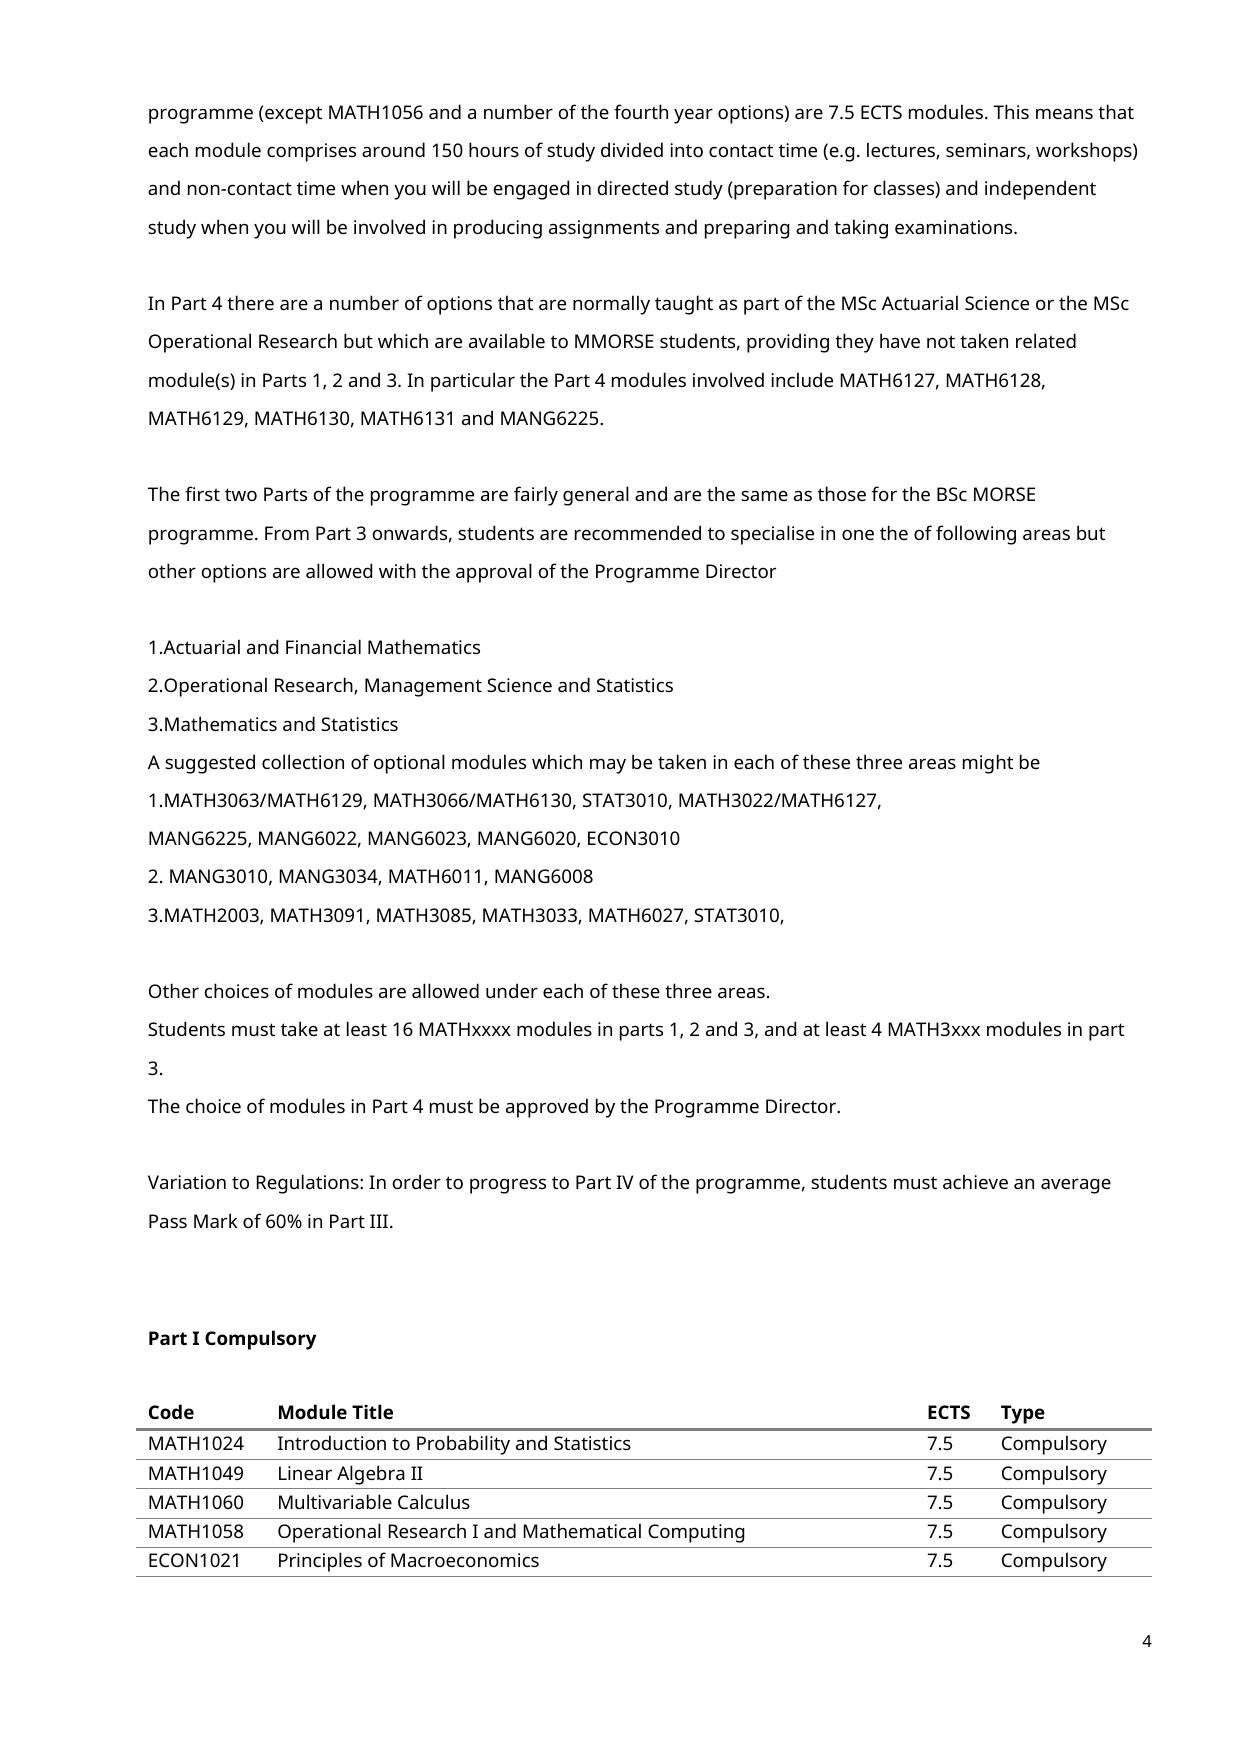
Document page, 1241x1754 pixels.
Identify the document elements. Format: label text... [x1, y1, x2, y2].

table_cell Compulsory [989, 1431, 1152, 1459]
table_cell Compulsory [989, 1548, 1152, 1576]
table_cell MATH1058 [136, 1519, 266, 1547]
table_cell Multivariable Calculus [266, 1489, 916, 1517]
table_cell ECTS [916, 1399, 989, 1427]
table_cell 7.5 [916, 1519, 989, 1547]
table_cell 7.5 [916, 1431, 989, 1459]
table_cell Type [989, 1399, 1152, 1427]
table_cell 7.5 [916, 1548, 989, 1576]
table_cell MATH1060 [136, 1489, 266, 1517]
table_cell 7.5 [916, 1460, 989, 1488]
table_header programme (except MATH1056 and a number of the fourth year options) are 7.5 ECTS modules. This means that each module comprises around 150 hours of study divided into contact time (e.g. lectures, seminars, workshops) and non-contact time when you will be engaged in directed study (preparation for classes) and independent study when you will be involved in producing assignments and preparing and taking examinations. In Part 4 there are a number of options that are normally taught as part of the MSc Actuarial Science or the MSc Operational Research but which are available to MMORSE students, providing they have not taken related module(s) in Parts 1, 2 and 3. In particular the Part 4 modules involved include MATH6127, MATH6128, MATH6129, MATH6130, MATH6131 and MANG6225. The first two Parts of the programme are fairly general and are the same as those for the BSc MORSE programme. From Part 3 onwards, students are recommended to specialise in one the of following areas but other options are allowed with the approval of the Programme Director 1.Actuarial and Financial Mathematics 2.Operational Research, Management Science and Statistics 3.Mathematics and Statistics A suggested collection of optional modules which may be taken in each of these three areas might be 1.MATH3063/MATH6129, MATH3066/MATH6130, STAT3010, MATH3022/MATH6127, MANG6225, MANG6022, MANG6023, MANG6020, ECON3010 2. MANG3010, MANG3034, MATH6011, MANG6008 3.MATH2003, MATH3091, MATH3085, MATH3033, MATH6027, STAT3010, Other choices of modules are allowed under each of these three areas. Students must take at least 16 MATHxxxx modules in parts 1, 2 and 3, and at least 4 MATH3xxx modules in part 3. The choice of modules in Part 4 must be approved by the Programme Director. Variation to Regulations: In order to progress to Part IV of the programme, students must achieve an average Pass Mark of 60% in Part III. [136, 99, 1152, 1287]
table_cell Compulsory [989, 1489, 1152, 1517]
table_cell Operational Research I and Mathematical Computing [266, 1519, 916, 1547]
table_cell ECON1021 [136, 1548, 266, 1576]
table_cell 7.5 [916, 1489, 989, 1517]
table_cell MATH1024 [136, 1431, 266, 1459]
table_cell Linear Algebra II [266, 1460, 916, 1488]
table_cell [136, 1577, 1152, 1613]
table_cell Part I Compulsory [136, 1287, 1152, 1399]
table_cell Code [136, 1399, 266, 1427]
table_cell Compulsory [989, 1460, 1152, 1488]
table_cell MATH1049 [136, 1460, 266, 1488]
table_cell Principles of Macroeconomics [266, 1548, 916, 1576]
table_cell Compulsory [989, 1519, 1152, 1547]
table_cell Introduction to Probability and Statistics [266, 1431, 916, 1459]
table_cell Module Title [266, 1399, 916, 1427]
